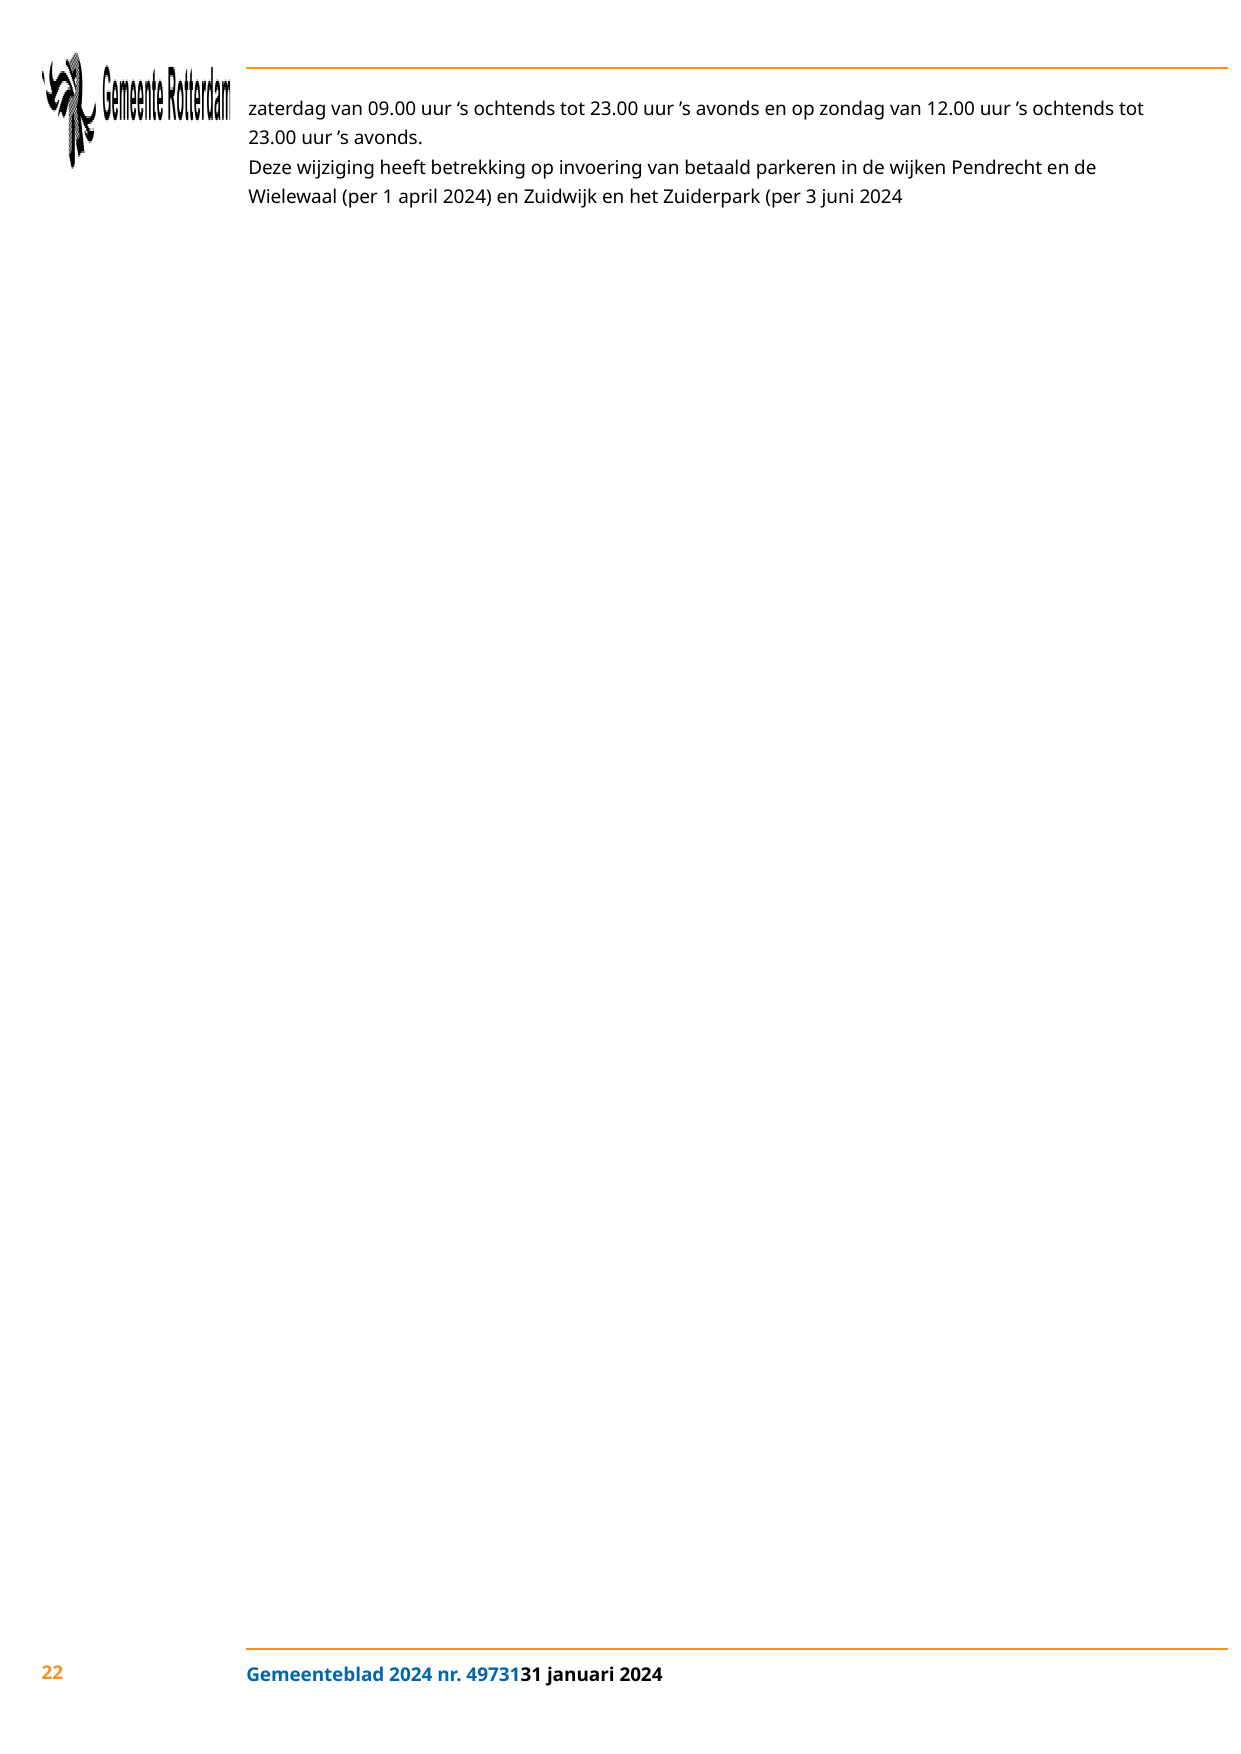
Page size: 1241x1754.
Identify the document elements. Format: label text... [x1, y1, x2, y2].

picture [41, 47, 231, 172]
text Deze wijziging heeft betrekking op invoering van betaald parkeren in de wijken Pendrecht en de Wielewaal (per 1 april 2024) en Zuidwijk en het Zuiderpark (per 3 juni 2024 [248, 154, 1152, 209]
text zaterdag van 09.00 uur ‘s ochtends tot 23.00 uur ’s avonds en op zondag van 12.00 uur ’s ochtends tot 23.00 uur ’s avonds. [248, 95, 1152, 150]
